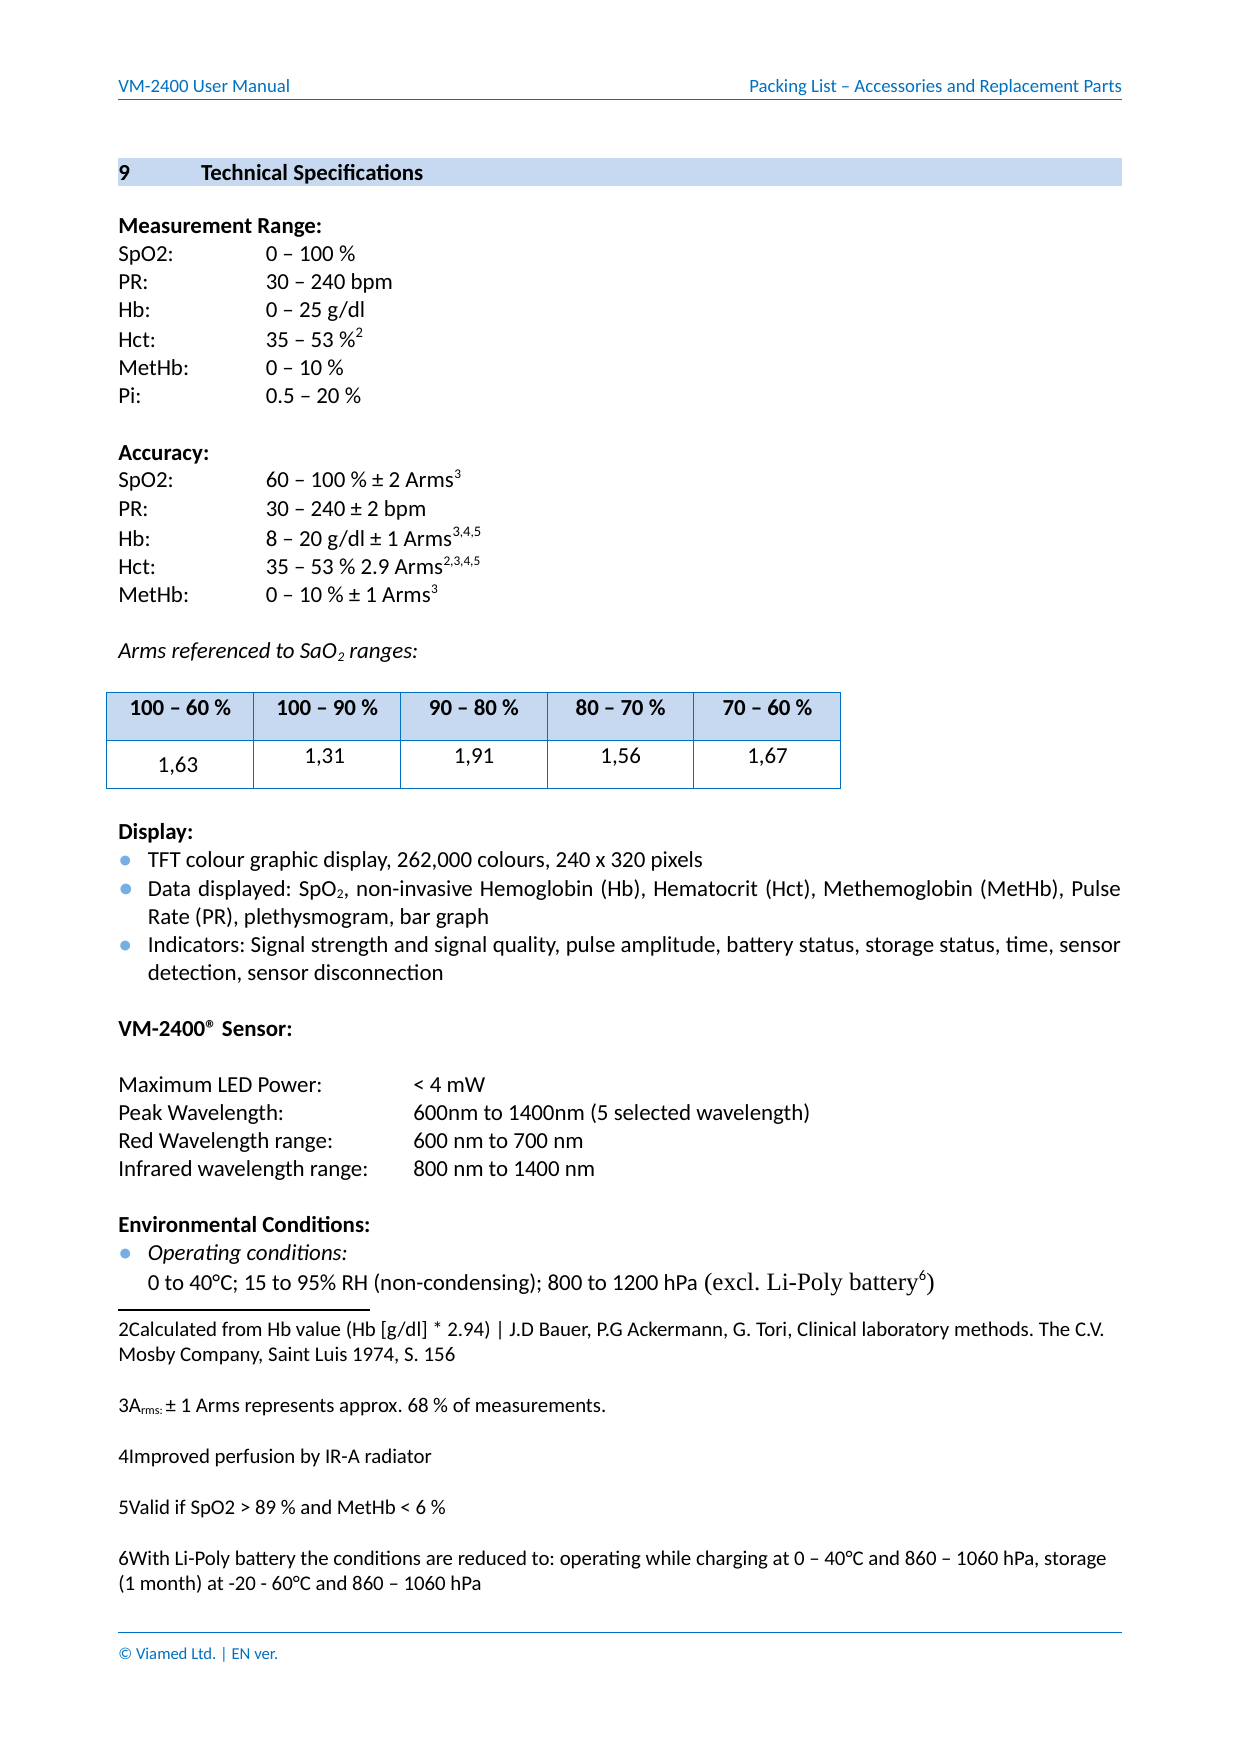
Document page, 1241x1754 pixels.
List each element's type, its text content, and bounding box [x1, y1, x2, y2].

text Calculated from Hb value (Hb [g/dl] * 2.94) | J.D Bauer, P.G Ackermann, G. Tori, Clinical laboratory methods. The C.V. Mosby Company, Saint Luis 1974, S. 156 [118, 1316, 1122, 1367]
text PR: 30 – 240 ± 2 bpm [118, 494, 1122, 522]
text Red Wavelength range: 600 nm to 700 nm [118, 1126, 1122, 1154]
text Infrared wavelength range: 800 nm to 1400 nm [118, 1154, 1122, 1182]
text Arms: ± 1 Arms represents approx. 68 % of measurements. [118, 1392, 1122, 1418]
list Operating conditions: [118, 1238, 1122, 1266]
text Maximum LED Power: < 4 mW [118, 1070, 1122, 1098]
table_header 100 – 90 % [254, 693, 400, 740]
text Hct: 35 – 53 % [118, 323, 1122, 353]
text Arms referenced to SaO2 ranges: [118, 636, 1122, 664]
text Accuracy: [118, 438, 1122, 466]
table_cell 1,91 [401, 741, 547, 788]
text Hct: 35 – 53 % 2.9 Arms2,3,4,5 [118, 552, 1122, 580]
text Peak Wavelength: 600nm to 1400nm (5 selected wavelength) [118, 1098, 1122, 1126]
text PR: 30 – 240 bpm [118, 267, 1122, 295]
text Improved perfusion by IR-A radiator [118, 1443, 1122, 1468]
list TFT colour graphic display, 262,000 colours, 240 x 320 pixels [118, 845, 1122, 873]
subtitle Technical Specifications [118, 158, 1122, 186]
table_header 80 – 70 % [548, 693, 693, 740]
text Display: [118, 817, 1122, 845]
text SpO2: 0 – 100 % [118, 239, 1122, 267]
list Data displayed: SpO2, non-invasive Hemoglobin (Hb), Hematocrit (Hct), Methemoglobin (MetHb), Pulse Rate (PR), plethysmogram, bar graph [118, 873, 1122, 930]
table_header 100 – 60 % [107, 693, 253, 740]
text Environmental Conditions: [118, 1210, 1122, 1238]
table_header 90 – 80 % [401, 693, 547, 740]
text SpO2: 60 – 100 % ± 2 Arms3 [118, 466, 1122, 494]
list 0 to 40°C; 15 to 95% RH (non-condensing); 800 to 1200 hPa (excl. Li-Poly battery) [148, 1266, 1122, 1297]
table_cell 1,56 [548, 741, 693, 788]
text MetHb: 0 – 10 % ± 1 Arms3 [118, 580, 1122, 608]
table_header 70 – 60 % [694, 693, 840, 740]
table_cell 1,31 [254, 741, 400, 788]
text With Li-Poly battery the conditions are reduced to: operating while charging at 0 – 40°C and 860 – 1060 hPa, storage (1 month) at -20 - 60°C and 860 – 1060 hPa [118, 1545, 1122, 1596]
text MetHb: 0 – 10 % [118, 353, 1122, 382]
text Pi: 0.5 – 20 % [118, 382, 1122, 409]
text Hb: 0 – 25 g/dl [118, 295, 1122, 323]
text Hb: 8 – 20 g/dl ± 1 Arms,, [118, 522, 1122, 552]
text Valid if SpO2 > 89 % and MetHb < 6 % [118, 1494, 1122, 1519]
table_cell 1,67 [694, 741, 840, 788]
text Measurement Range: [118, 211, 1122, 239]
text VM-2400® Sensor: [118, 1014, 1122, 1042]
list Indicators: Signal strength and signal quality, pulse amplitude, battery status, storage status, time, sensor detection, sensor disconnection [118, 930, 1122, 986]
table_cell 1,63 [107, 741, 253, 788]
